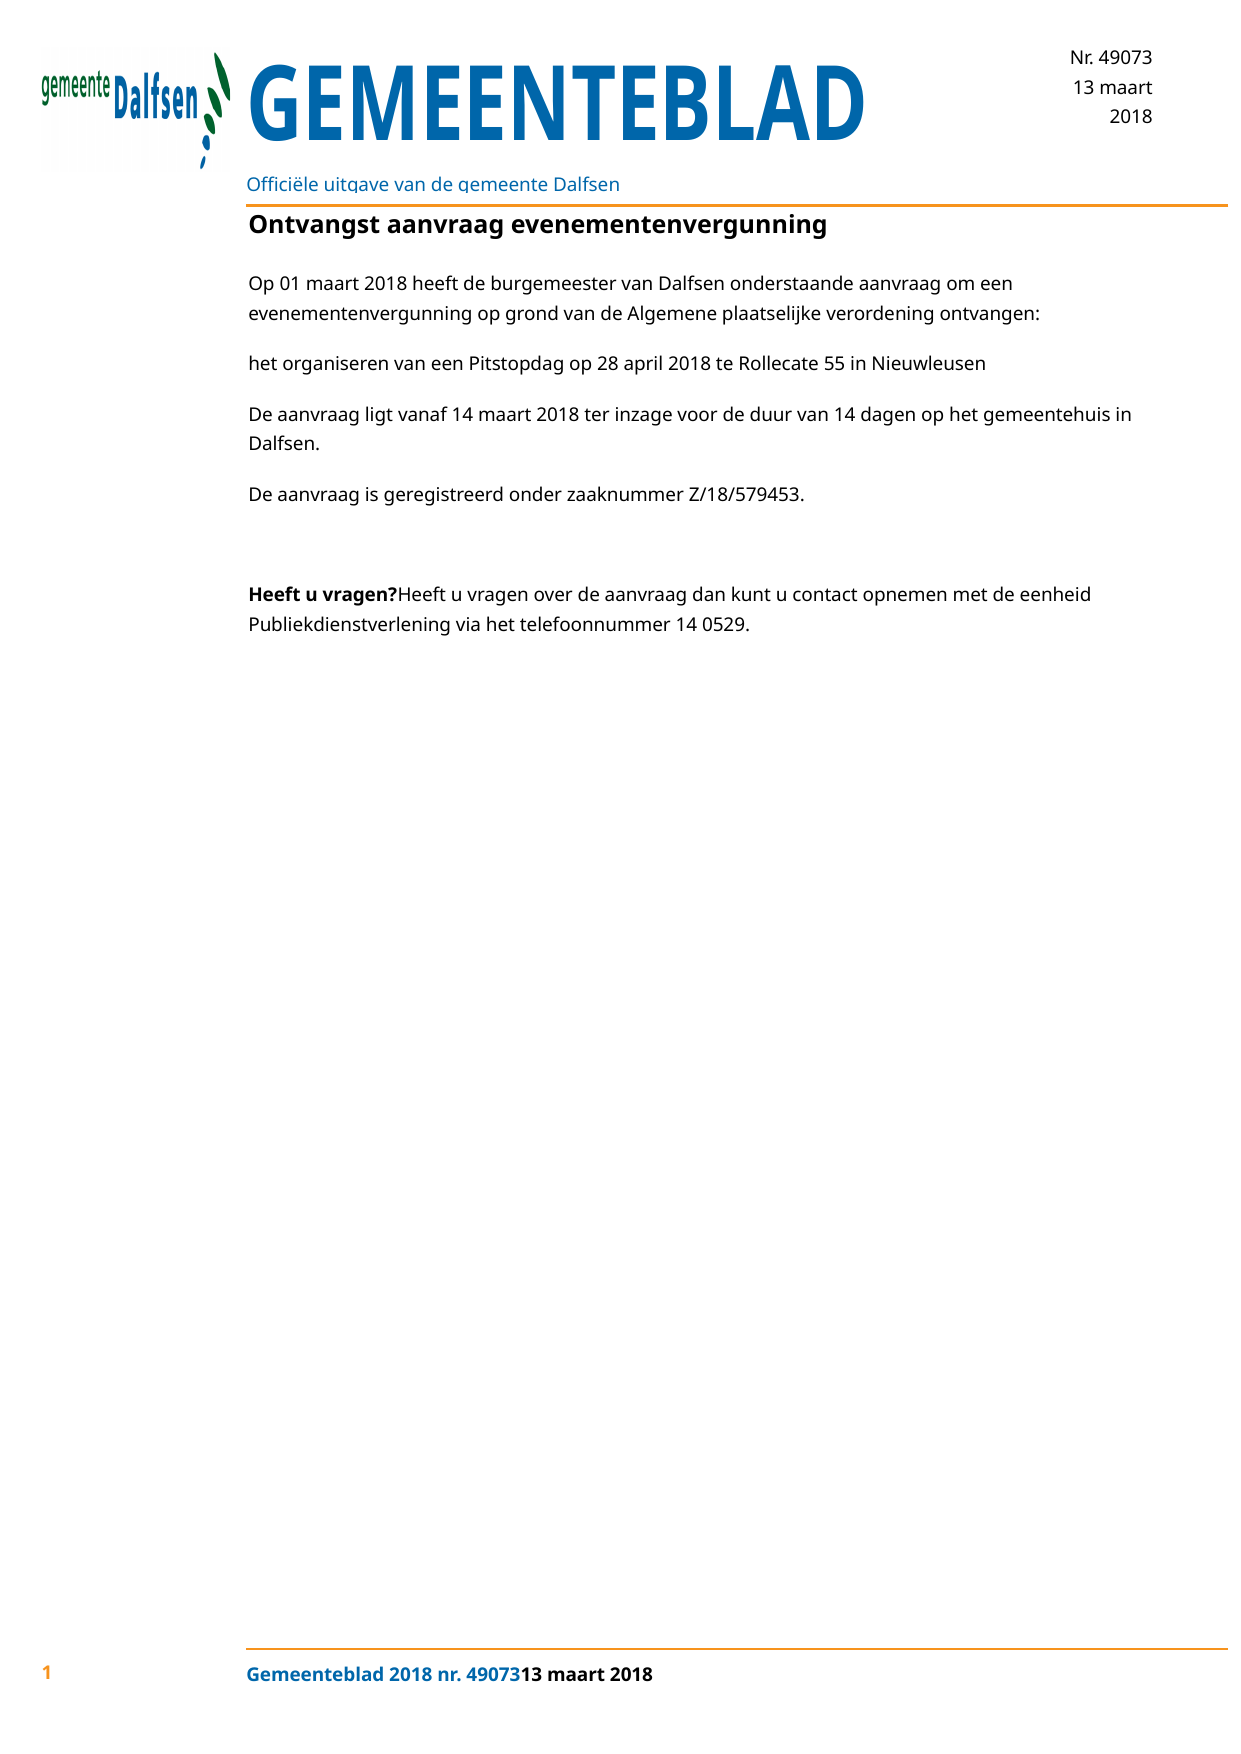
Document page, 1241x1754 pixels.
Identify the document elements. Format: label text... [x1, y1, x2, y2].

text De aanvraag ligt vanaf 14 maart 2018 ter inzage voor de duur van 14 dagen op het gemeentehuis in Dalfsen. [248, 401, 1152, 456]
text Ontvangst aanvraag evenementenvergunning [248, 207, 1152, 241]
picture [41, 47, 231, 172]
text Op 01 maart 2018 heeft de burgemeester van Dalfsen onderstaande aanvraag om een evenementenvergunning op grond van de Algemene plaatselijke verordening ontvangen: [248, 270, 1152, 326]
text De aanvraag is geregistreerd onder zaaknummer Z/18/579453. [248, 481, 1152, 506]
text Heeft u vragen?Heeft u vragen over de aanvraag dan kunt u contact opnemen met de eenheid Publiekdienstverlening via het telefoonnummer 14 0529. [248, 582, 1152, 637]
text het organiseren van een Pitstopdag op 28 april 2018 te Rollecate 55 in Nieuwleusen [248, 350, 1152, 376]
